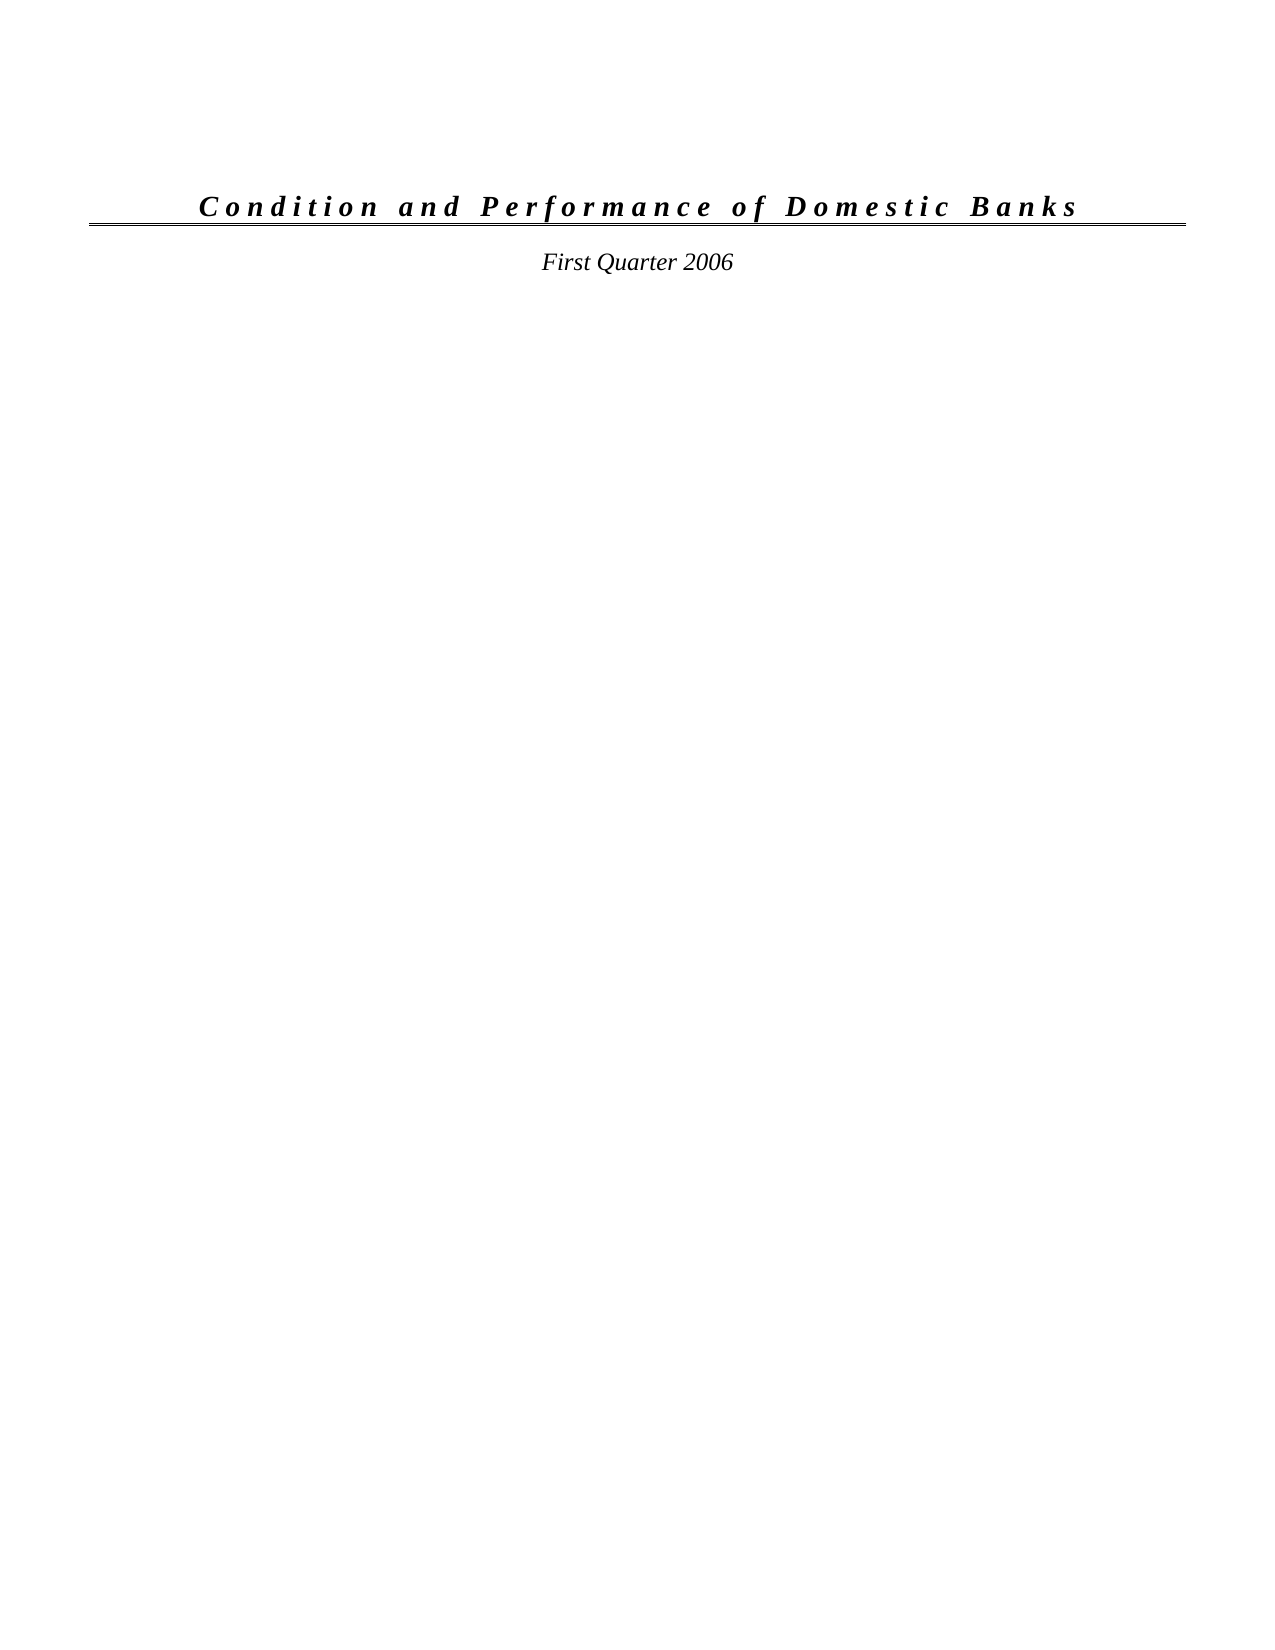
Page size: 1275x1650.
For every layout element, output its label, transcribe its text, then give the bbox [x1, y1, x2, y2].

subtitle First Quarter 2006 [89, 238, 1186, 276]
subtitle Condition and Performance of Domestic Banks [89, 185, 1186, 223]
